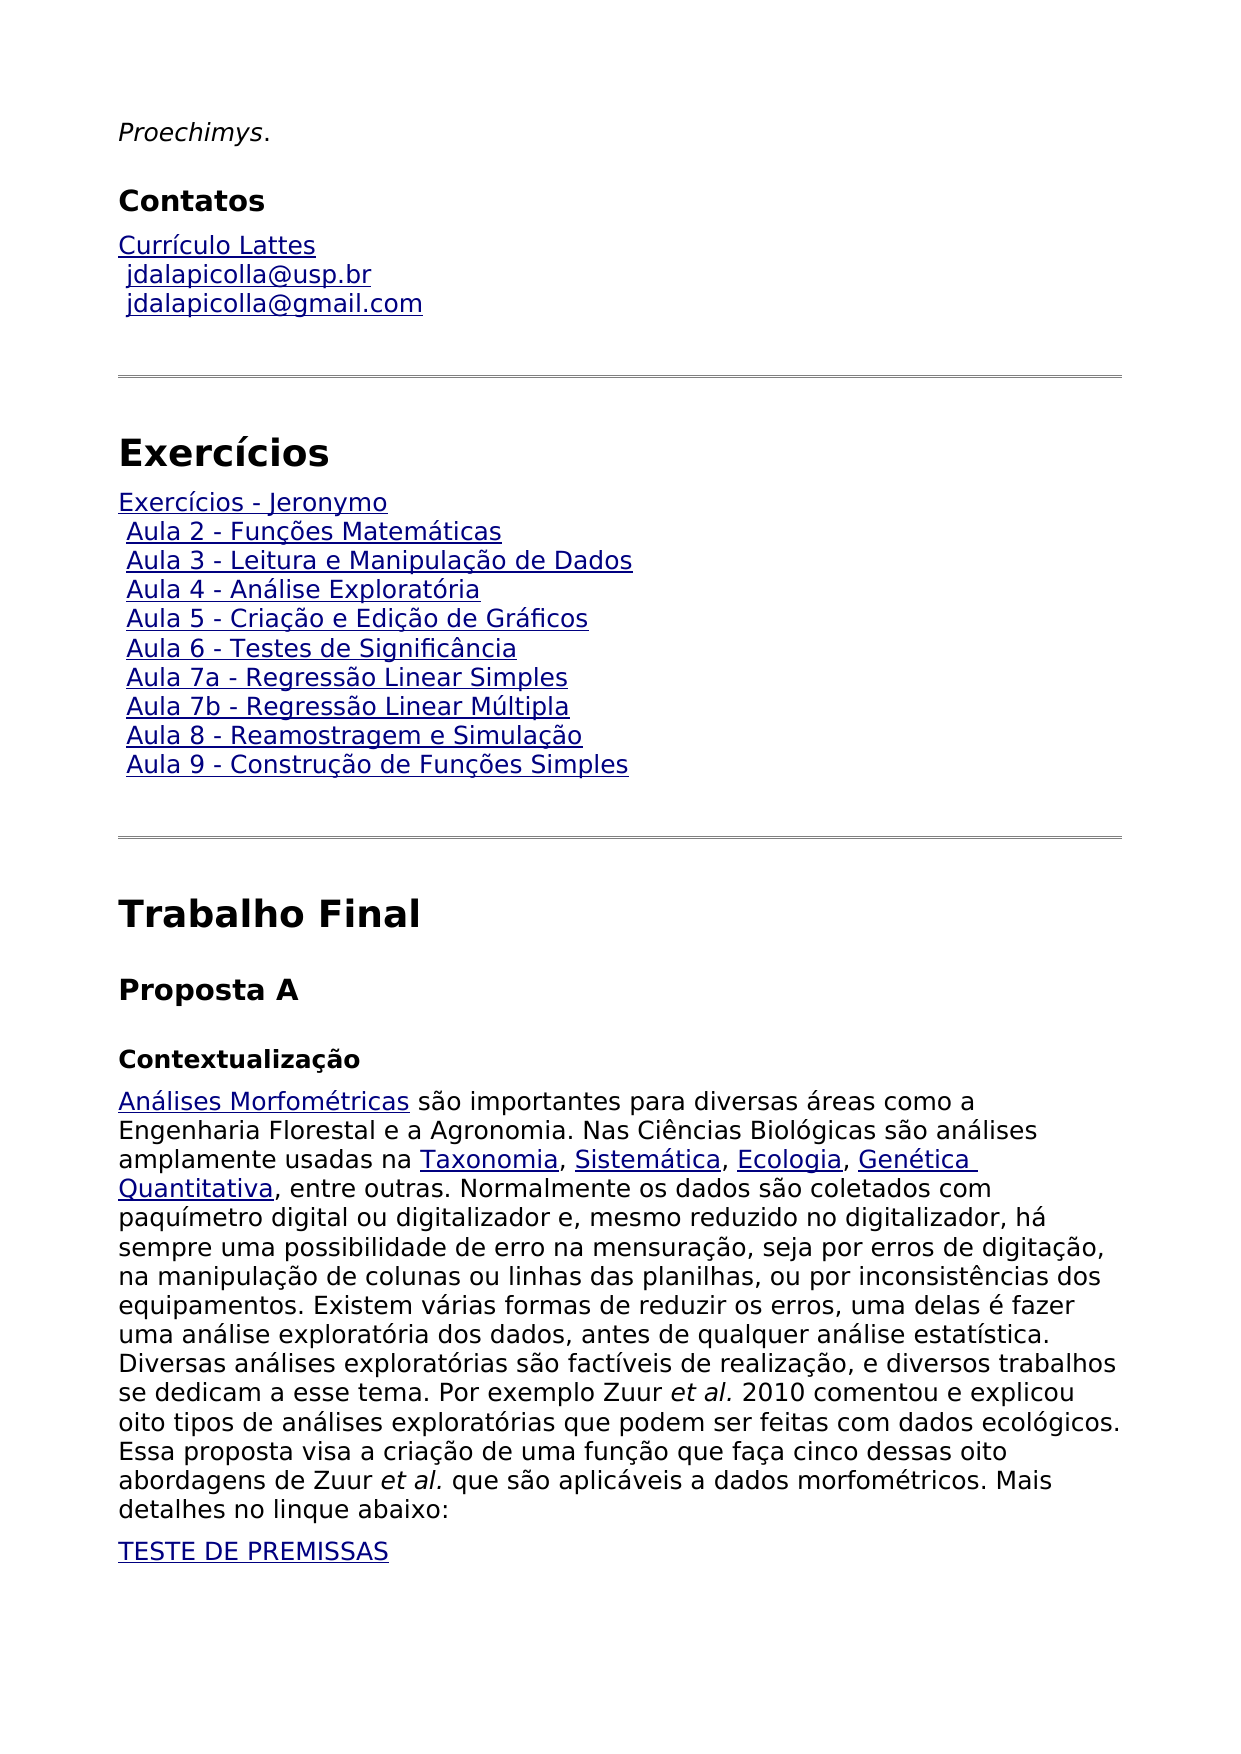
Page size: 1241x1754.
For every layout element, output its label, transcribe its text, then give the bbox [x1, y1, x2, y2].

subtitle Trabalho Final [118, 893, 1122, 936]
text TESTE DE PREMISSAS [118, 1537, 1122, 1624]
text Proechimys. [118, 118, 1122, 147]
subtitle Contextualização [118, 1045, 1122, 1074]
subtitle Contatos [118, 185, 1122, 219]
text Análises Morfométricas são importantes para diversas áreas como a Engenharia Florestal e a Agronomia. Nas Ciências Biológicas são análises amplamente usadas na Taxonomia, Sistemática, Ecologia, Genética Quantitativa, entre outras. Normalmente os dados são coletados com paquímetro digital ou digitalizador e, mesmo reduzido no digitalizador, há sempre uma possibilidade de erro na mensuração, seja por erros de digitação, na manipulação de colunas ou linhas das planilhas, ou por inconsistências dos equipamentos. Existem várias formas de reduzir os erros, uma delas é fazer uma análise exploratória dos dados, antes de qualquer análise estatística. Diversas análises exploratórias são factíveis de realização, e diversos trabalhos se dedicam a esse tema. Por exemplo Zuur et al. 2010 comentou e explicou oito tipos de análises exploratórias que podem ser feitas com dados ecológicos. Essa proposta visa a criação de uma função que faça cinco dessas oito abordagens de Zuur et al. que são aplicáveis a dados morfométricos. Mais detalhes no linque abaixo: [118, 1087, 1122, 1524]
text Exercícios - Jeronymo Aula 2 - Funções Matemáticas Aula 3 - Leitura e Manipulação de Dados Aula 4 - Análise Exploratória Aula 5 - Criação e Edição de Gráficos Aula 6 - Testes de Significância Aula 7a - Regressão Linear Simples Aula 7b - Regressão Linear Múltipla Aula 8 - Reamostragem e Simulação Aula 9 - Construção de Funções Simples [118, 488, 1122, 809]
subtitle Exercícios [118, 432, 1122, 475]
subtitle Proposta A [118, 974, 1122, 1008]
text Currículo Lattes jdalapicolla@usp.br jdalapicolla@gmail.com [118, 231, 1122, 348]
